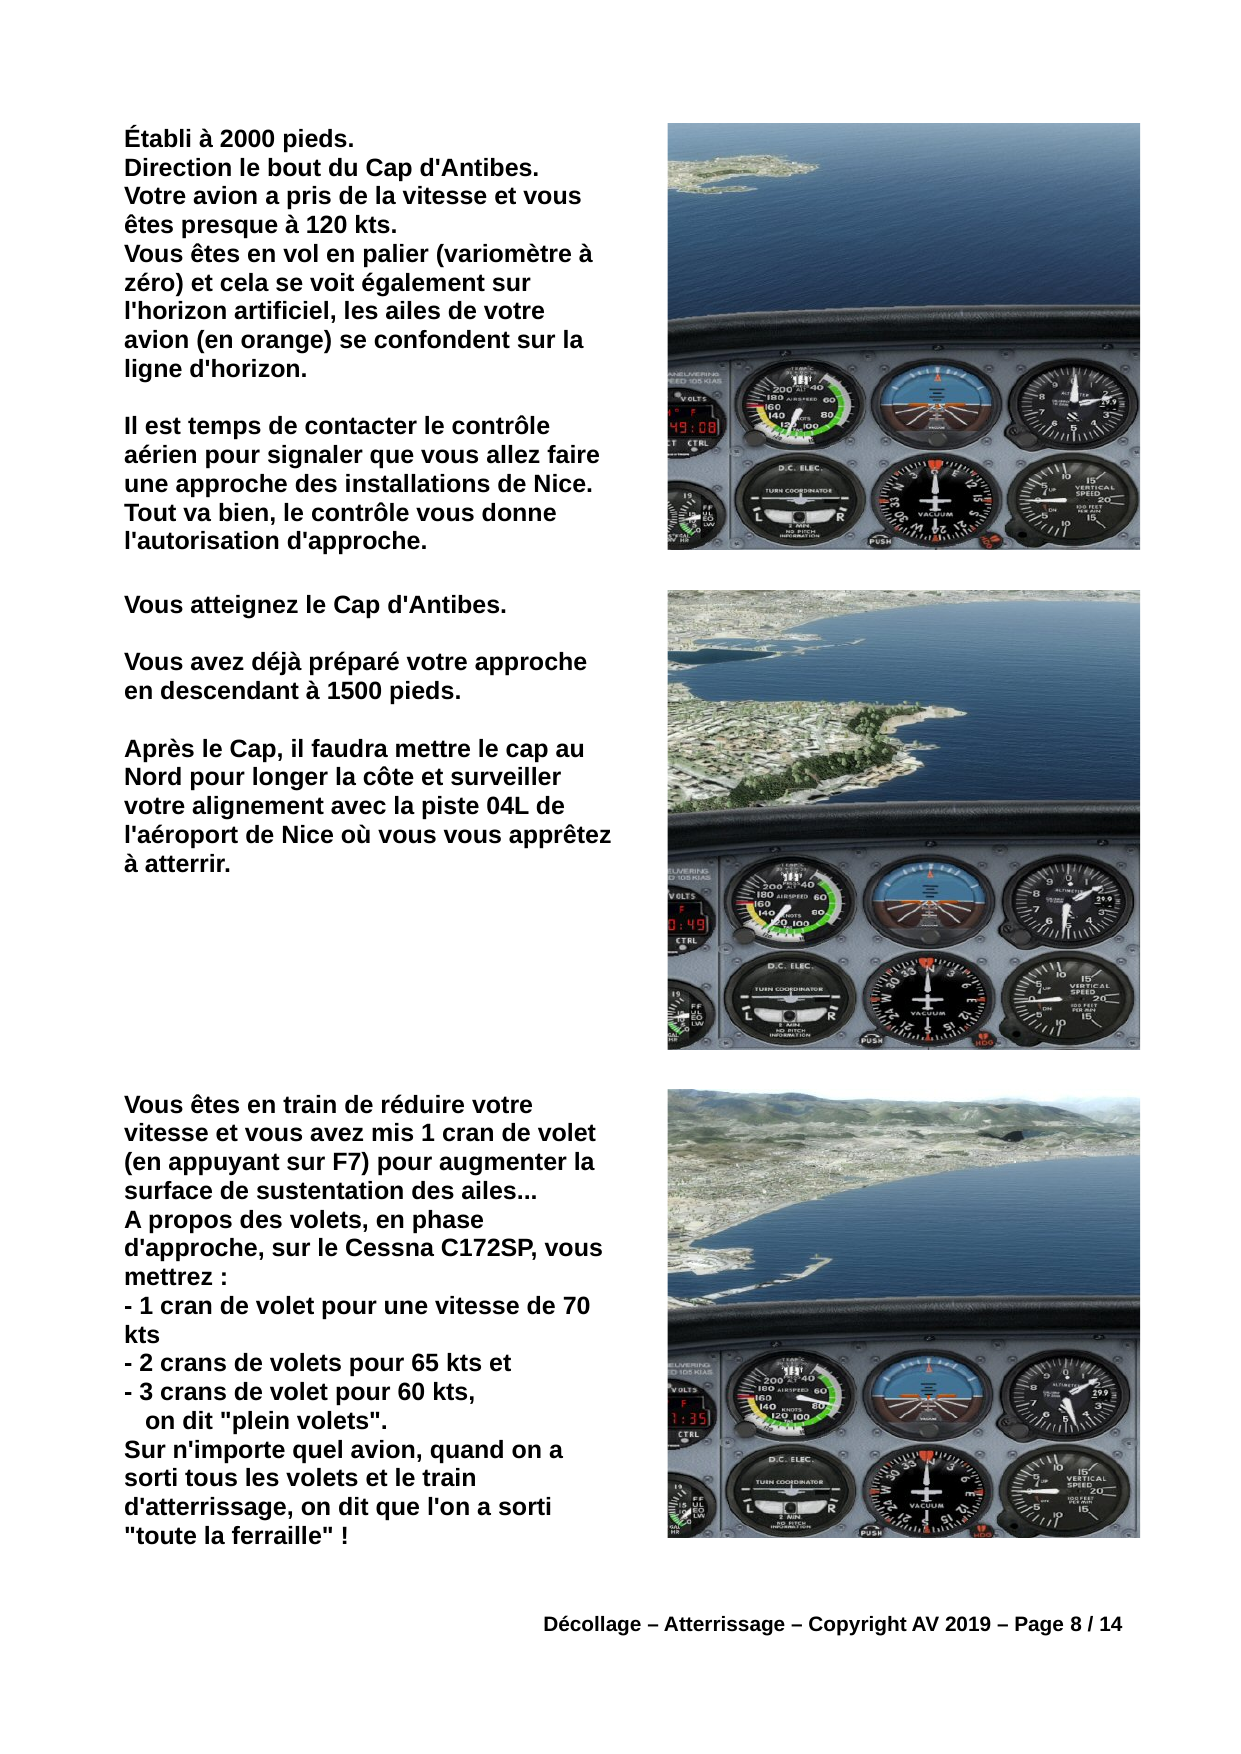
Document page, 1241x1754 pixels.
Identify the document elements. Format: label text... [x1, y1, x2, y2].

picture [667, 123, 1141, 550]
table_cell Vous atteignez le Cap d'Antibes. Vous avez déjà préparé votre approche en descendant à 1500 pieds. Après le Cap, il faudra mettre le cap au Nord pour longer la côte et surveiller votre alignement avec la piste 04L de l'aéroport de Nice où vous vous apprêtez à atterrir. [118, 584, 620, 1084]
table_cell [620, 1084, 1188, 1572]
table_cell [620, 118, 1188, 584]
table_cell Vous êtes en train de réduire votre vitesse et vous avez mis 1 cran de volet (en appuyant sur F7) pour augmenter la surface de sustentation des ailes... A propos des volets, en phase d'approche, sur le Cessna C172SP, vous mettrez : - 1 cran de volet pour une vitesse de 70 kts - 2 crans de volets pour 65 kts et - 3 crans de volet pour 60 kts, on dit "plein volets". Sur n'importe quel avion, quand on a sorti tous les volets et le train d'atterrissage, on dit que l'on a sorti "toute la ferraille" ! [118, 1084, 620, 1572]
picture [667, 1089, 1141, 1538]
table_cell [620, 584, 1188, 1084]
picture [667, 590, 1141, 1050]
table_cell Établi à 2000 pieds. Direction le bout du Cap d'Antibes. Votre avion a pris de la vitesse et vous êtes presque à 120 kts. Vous êtes en vol en palier (variomètre à zéro) et cela se voit également sur l'horizon artificiel, les ailes de votre avion (en orange) se confondent sur la ligne d'horizon. Il est temps de contacter le contrôle aérien pour signaler que vous allez faire une approche des installations de Nice. Tout va bien, le contrôle vous donne l'autorisation d'approche. [118, 118, 620, 584]
